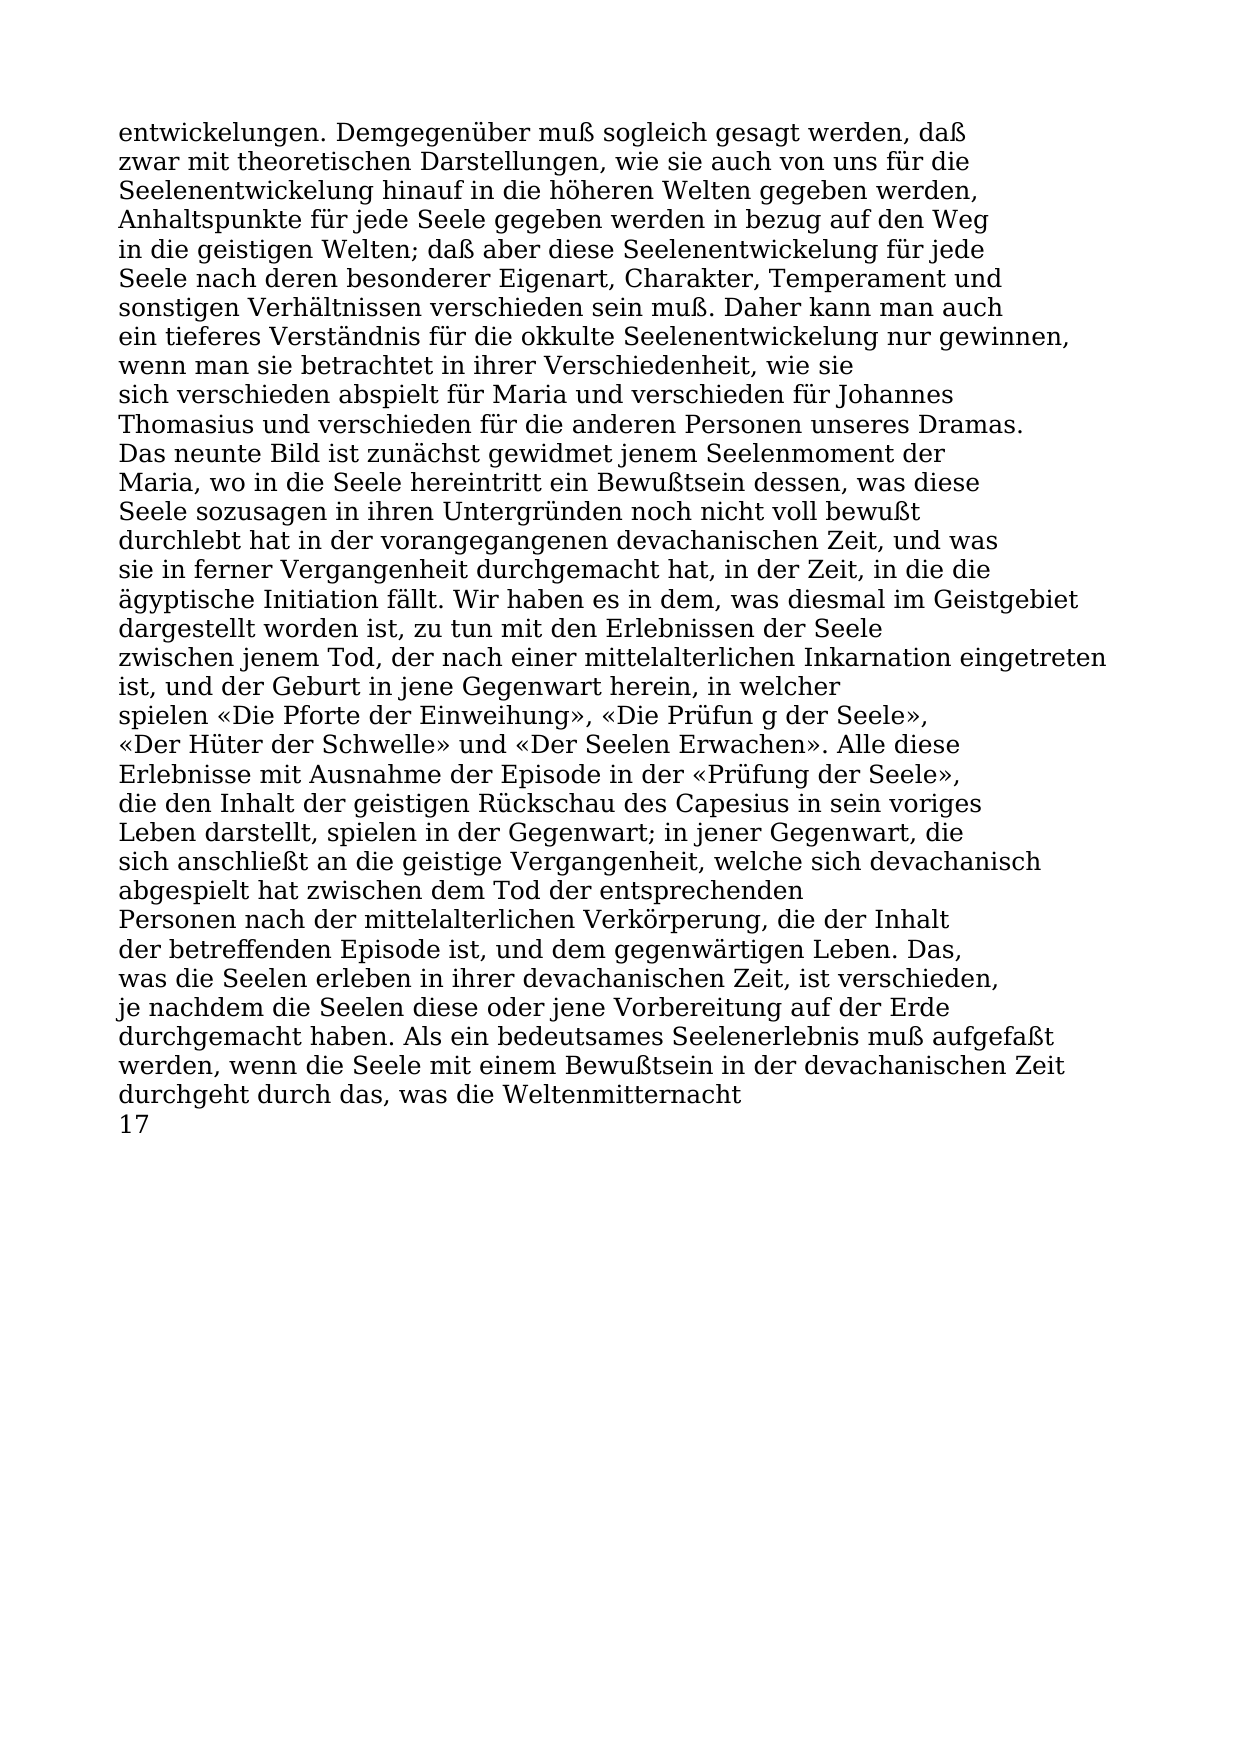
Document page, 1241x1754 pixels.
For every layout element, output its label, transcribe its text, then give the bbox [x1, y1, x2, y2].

text Erlebnisse mit Ausnahme der Episode in der «Prüfung der Seele», [118, 760, 1122, 789]
text je nachdem die Seelen diese oder jene Vorbereitung auf der Erde [118, 993, 1122, 1022]
text zwischen jenem Tod, der nach einer mittelalterlichen Inkarnation eingetreten ist, und der Geburt in jene Gegenwart herein, in welcher [118, 643, 1122, 701]
text Leben darstellt, spielen in der Gegenwart; in jener Gegenwart, die [118, 818, 1122, 847]
text Das neunte Bild ist zunächst gewidmet jenem Seelenmoment der [118, 439, 1122, 468]
text Maria, wo in die Seele hereintritt ein Bewußtsein dessen, was diese [118, 468, 1122, 497]
text «Der Hüter der Schwelle» und «Der Seelen Erwachen». Alle diese [118, 731, 1122, 760]
text der betreffenden Episode ist, und dem gegenwärtigen Leben. Das, [118, 935, 1122, 964]
text was die Seelen erleben in ihrer devachanischen Zeit, ist verschieden, [118, 964, 1122, 993]
text sie in ferner Vergangenheit durchgemacht hat, in der Zeit, in die die [118, 556, 1122, 585]
text Personen nach der mittelalterlichen Verkörperung, die der Inhalt [118, 906, 1122, 935]
text in die geistigen Welten; daß aber diese Seelenentwickelung für jede [118, 235, 1122, 264]
text zwar mit theoretischen Darstellungen, wie sie auch von uns für die [118, 147, 1122, 176]
text die den Inhalt der geistigen Rückschau des Capesius in sein voriges [118, 789, 1122, 818]
text sonstigen Verhältnissen verschieden sein muß. Daher kann man auch [118, 293, 1122, 322]
text spielen «Die Pforte der Einweihung», «Die Prüfun g der Seele», [118, 701, 1122, 731]
text Seele nach deren besonderer Eigenart, Charakter, Temperament und [118, 264, 1122, 293]
text durchlebt hat in der vorangegangenen devachanischen Zeit, und was [118, 526, 1122, 556]
text sich anschließt an die geistige Vergangenheit, welche sich devachanisch abgespielt hat zwischen dem Tod der entsprechenden [118, 847, 1122, 906]
text Thomasius und verschieden für die anderen Personen unseres Dramas. [118, 410, 1122, 439]
text ein tieferes Verständnis für die okkulte Seelenentwickelung nur gewinnen, wenn man sie betrachtet in ihrer Verschiedenheit, wie sie [118, 322, 1122, 381]
text entwickelungen. Demgegenüber muß sogleich gesagt werden, daß [118, 118, 1122, 147]
text sich verschieden abspielt für Maria und verschieden für Johannes [118, 381, 1122, 410]
text 17 [118, 1110, 1122, 1139]
text Seele sozusagen in ihren Untergründen noch nicht voll bewußt [118, 497, 1122, 526]
text Seelenentwickelung hinauf in die höheren Welten gegeben werden, [118, 176, 1122, 206]
text durchgemacht haben. Als ein bedeutsames Seelenerlebnis muß aufgefaßt werden, wenn die Seele mit einem Bewußtsein in der devachanischen Zeit durchgeht durch das, was die Weltenmitternacht [118, 1022, 1122, 1110]
text ägyptische Initiation fällt. Wir haben es in dem, was diesmal im Geistgebiet dargestellt worden ist, zu tun mit den Erlebnissen der Seele [118, 585, 1122, 643]
text Anhaltspunkte für jede Seele gegeben werden in bezug auf den Weg [118, 206, 1122, 235]
